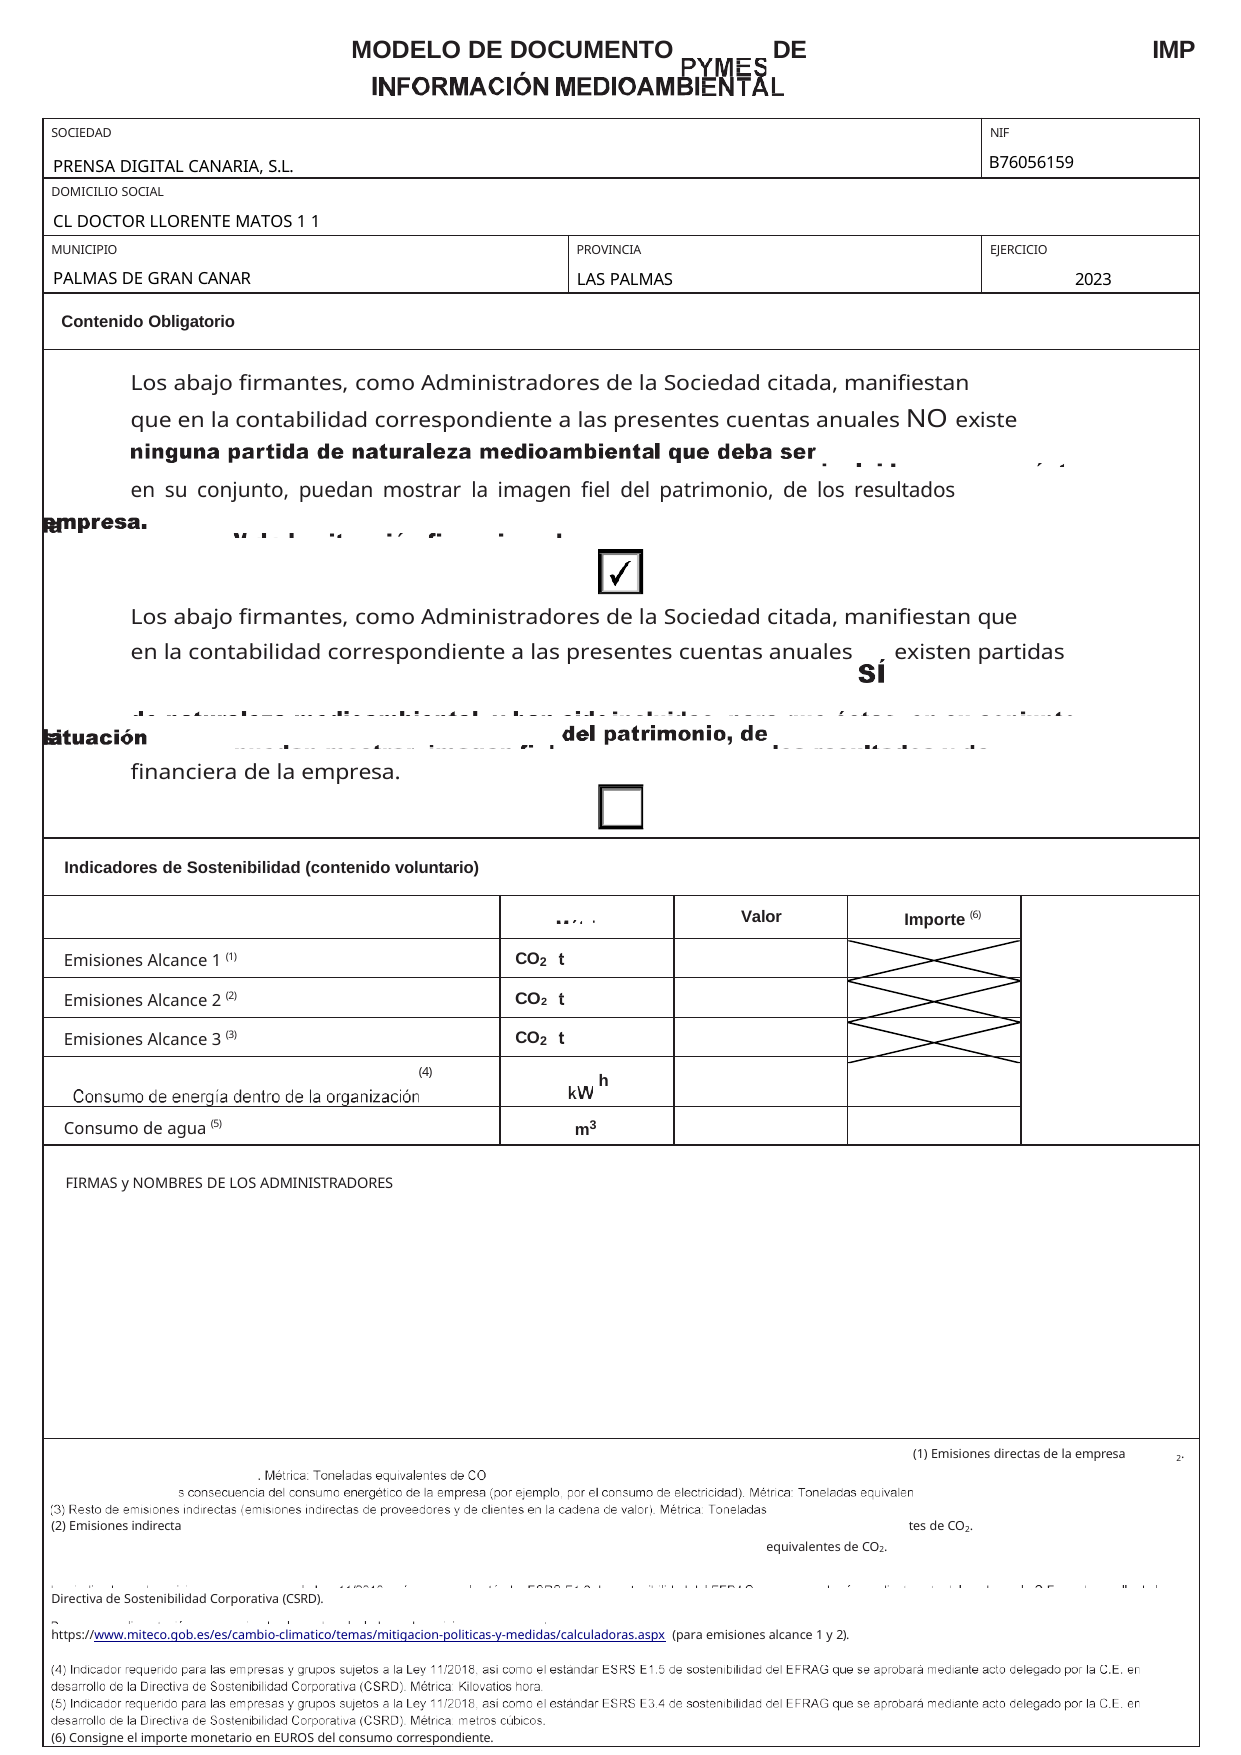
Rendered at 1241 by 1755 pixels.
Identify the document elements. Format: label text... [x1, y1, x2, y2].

table_cell Consumo de agua (5) [44, 1107, 499, 1144]
table_cell [848, 942, 928, 977]
table_cell DOMICILIO SOCIAL CL DOCTOR LLORENTE MATOS 1 1 [44, 179, 1199, 235]
subtitle MODELO DE DOCUMENTO DE IMP [351, 34, 1211, 76]
table_cell Emisiones Alcance 1 (1) [44, 939, 499, 977]
table_cell [501, 896, 673, 938]
table_cell [848, 1024, 927, 1056]
table_header NIF B76056159 [982, 119, 1199, 177]
table_cell FIRMAS y NOMBRES DE LOS ADMINISTRADORES [44, 1146, 1199, 1438]
table_cell (4) [44, 1057, 499, 1106]
table_cell m3 [501, 1107, 673, 1144]
table_cell [1022, 896, 1199, 1144]
table_cell (1) Emisiones directas de la empresa 2. (2) Emisiones indirecta tes de CO2. equivalentes de CO2. Directiva de Sostenibilidad Corporativa (CSRD). https://www.miteco.gob.es/es/cambio-climatico/temas/mitigacion-politicas-y-medidas/calculadoras.aspx (para emisiones alcance 1 y 2). (6) Consigne el importe monetario en EUROS del consumo correspondiente. [44, 1439, 1199, 1746]
table_cell [675, 1057, 847, 1106]
table_cell [878, 1003, 990, 1017]
table_cell [940, 983, 1020, 1017]
table_cell [848, 939, 1020, 959]
table_cell [872, 962, 996, 977]
table_cell Emisiones Alcance 2 (2) [44, 978, 499, 1017]
table_cell [855, 978, 1013, 1000]
table_cell Indicadores de Sostenibilidad (contenido voluntario) [44, 839, 1199, 895]
table_cell Emisiones Alcance 3 (3) [44, 1018, 499, 1056]
table_cell CO2 [501, 939, 673, 977]
table_cell [886, 1044, 983, 1056]
table_cell Contenido Obligatorio [44, 294, 1199, 349]
table_cell [1003, 1057, 1020, 1061]
table_cell CO2 [501, 978, 673, 1017]
table_cell [848, 1057, 1020, 1106]
table_cell [44, 896, 499, 938]
table_cell Los abajo firmantes, como Administradores de la Sociedad citada, manifiestan que en la contabilidad correspondiente a las presentes cuentas anuales NO existe en su conjunto, puedan mostrar la imagen fiel del patrimonio, de los resultados Los abajo firmantes, como Administradores de la Sociedad citada, manifiestan que en la contabilidad correspondiente a las presentes cuentas anuales existen partidas financiera de la empresa. [44, 350, 1199, 837]
table_cell CO2 [501, 1018, 673, 1056]
table_cell [675, 978, 847, 1017]
table_cell [675, 939, 847, 977]
table_cell [854, 1018, 1014, 1041]
table_cell [675, 1107, 847, 1144]
table_cell [941, 1024, 1020, 1056]
table_cell PROVINCIA LAS PALMAS [569, 236, 981, 292]
table_cell h [501, 1057, 673, 1106]
table_cell [848, 983, 928, 1017]
table_cell EJERCICIO 2023 [982, 236, 1199, 292]
table_cell MUNICIPIO PALMAS DE GRAN CANAR [44, 236, 568, 292]
table_cell [675, 1018, 847, 1056]
table_cell Importe (6) [848, 896, 1020, 938]
table_cell Valor [675, 896, 847, 938]
table_cell [848, 1107, 1020, 1144]
table_header SOCIEDAD PRENSA DIGITAL CANARIA, S.L. [44, 119, 981, 177]
table_cell [940, 942, 1020, 977]
table_cell [848, 1057, 866, 1062]
